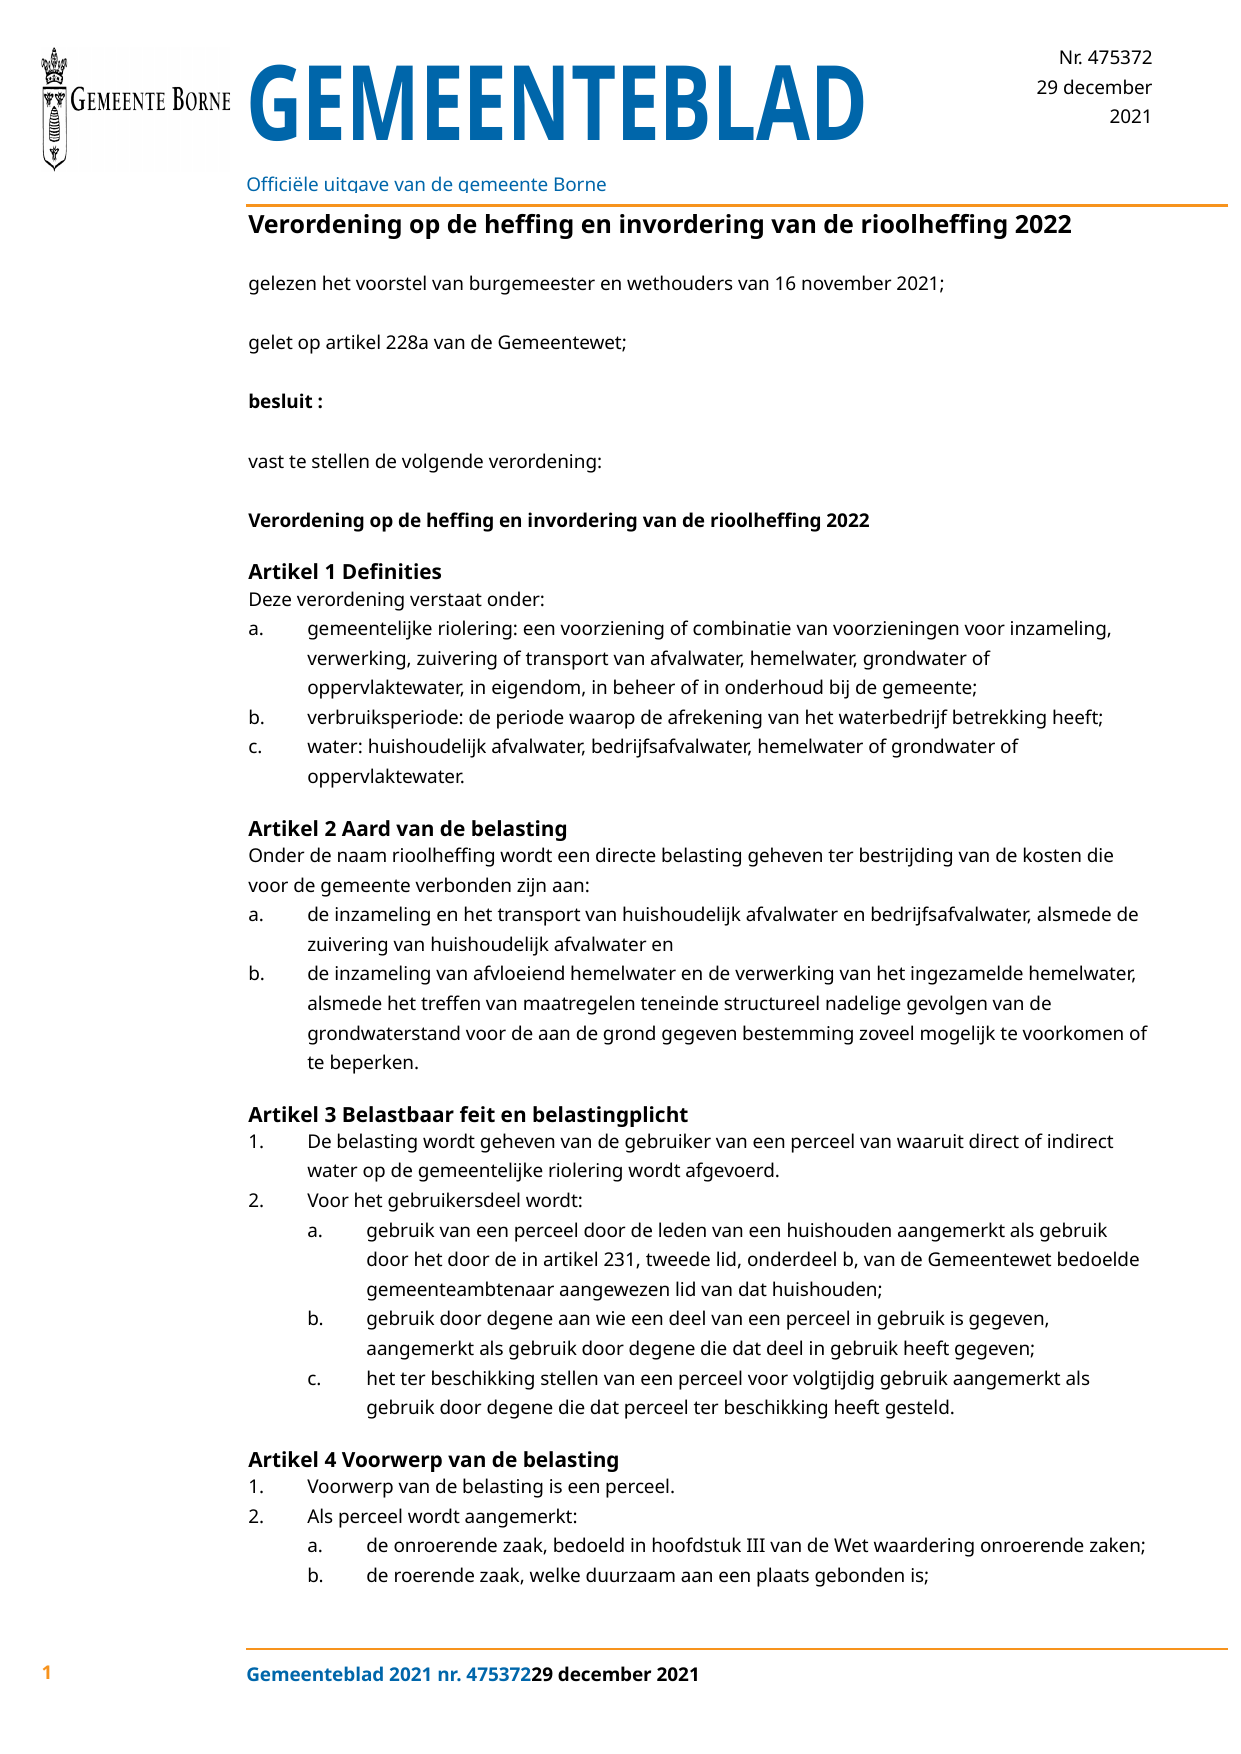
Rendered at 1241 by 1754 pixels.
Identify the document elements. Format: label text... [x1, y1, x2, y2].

text Verordening op de heffing en invordering van de rioolheffing 2022 [248, 507, 1152, 533]
list Voorwerp van de belasting is een perceel. [248, 1473, 1152, 1499]
picture [41, 47, 231, 172]
list gemeentelijke riolering: een voorziening of combinatie van voorzieningen voor inzameling, verwerking, zuivering of transport van afvalwater, hemelwater, grondwater of oppervlaktewater, in eigendom, in beheer of in onderhoud bij de gemeente; [248, 615, 1152, 700]
list water: huishoudelijk afvalwater, bedrijfsafvalwater, hemelwater of grondwater of oppervlaktewater. [248, 734, 1152, 789]
text gelet op artikel 228a van de Gemeentewet; [248, 329, 1152, 355]
text Verordening op de heffing en invordering van de rioolheffing 2022 [248, 207, 1152, 241]
list de roerende zaak, welke duurzaam aan een plaats gebonden is; [307, 1562, 1152, 1588]
text gelezen het voorstel van burgemeester en wethouders van 16 november 2021; [248, 270, 1152, 296]
list Voor het gebruikersdeel wordt: [248, 1187, 1152, 1213]
text Artikel 1 Definities [248, 557, 1152, 586]
text Deze verordening verstaat onder: [248, 586, 1152, 612]
list de inzameling en het transport van huishoudelijk afvalwater en bedrijfsafvalwater, alsmede de zuivering van huishoudelijk afvalwater en [248, 901, 1152, 957]
list De belasting wordt geheven van de gebruiker van een perceel van waaruit direct of indirect water op de gemeentelijke riolering wordt afgevoerd. [248, 1128, 1152, 1183]
list de inzameling van afvloeiend hemelwater en de verwerking van het ingezamelde hemelwater, alsmede het treffen van maatregelen teneinde structureel nadelige gevolgen van de grondwaterstand voor de aan de grond gegeven bestemming zoveel mogelijk te voorkomen of te beperken. [248, 961, 1152, 1075]
list de onroerende zaak, bedoeld in hoofdstuk III van de Wet waardering onroerende zaken; [307, 1532, 1152, 1558]
list gebruik door degene aan wie een deel van een perceel in gebruik is gegeven, aangemerkt als gebruik door degene die dat deel in gebruik heeft gegeven; [307, 1306, 1152, 1361]
text besluit : [248, 389, 1152, 414]
list gebruik van een perceel door de leden van een huishouden aangemerkt als gebruik door het door de in artikel 231, tweede lid, onderdeel b, van de Gemeentewet bedoelde gemeenteambtenaar aangewezen lid van dat huishouden; [307, 1217, 1152, 1302]
list het ter beschikking stellen van een perceel voor volgtijdig gebruik aangemerkt als gebruik door degene die dat perceel ter beschikking heeft gesteld. [307, 1365, 1152, 1420]
text Artikel 4 Voorwerp van de belasting [248, 1445, 1152, 1473]
list Als perceel wordt aangemerkt: [248, 1503, 1152, 1528]
text Artikel 2 Aard van de belasting [248, 814, 1152, 842]
list verbruiksperiode: de periode waarop de afrekening van het waterbedrijf betrekking heeft; [248, 704, 1152, 730]
text Onder de naam rioolheffing wordt een directe belasting geheven ter bestrijding van de kosten die voor de gemeente verbonden zijn aan: [248, 842, 1152, 897]
text vast te stellen de volgende verordening: [248, 448, 1152, 473]
text Artikel 3 Belastbaar feit en belastingplicht [248, 1100, 1152, 1128]
